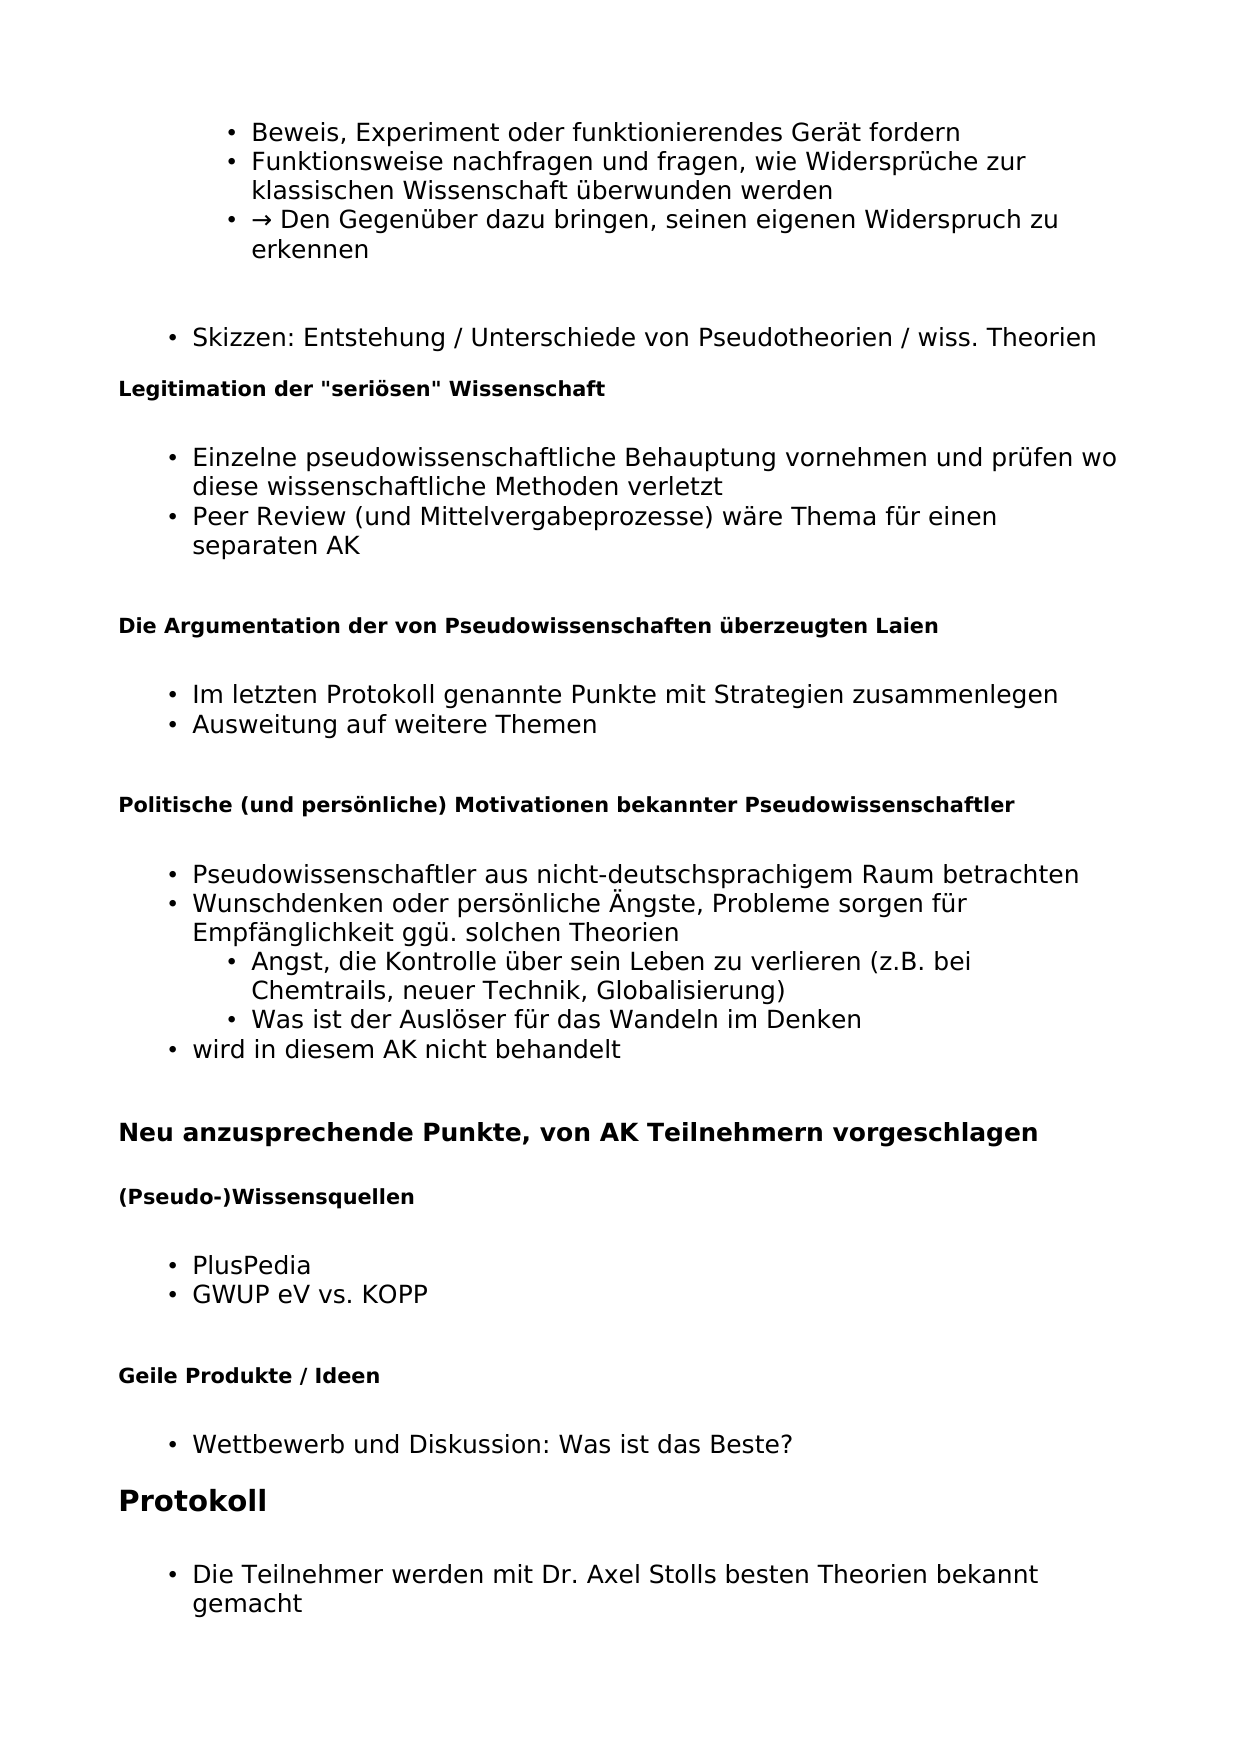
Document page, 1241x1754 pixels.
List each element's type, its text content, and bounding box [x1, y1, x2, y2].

list Die Teilnehmer werden mit Dr. Axel Stolls besten Theorien bekannt gemacht [177, 1561, 1122, 1619]
list wird in diesem AK nicht behandelt [177, 1035, 1122, 1064]
list → Den Gegenüber dazu bringen, seinen eigenen Widerspruch zu erkennen [236, 206, 1122, 264]
list Funktionsweise nachfragen und fragen, wie Widersprüche zur klassischen Wissenschaft überwunden werden [236, 147, 1122, 206]
subtitle (Pseudo-)Wissensquellen [118, 1185, 1122, 1209]
subtitle Neu anzusprechende Punkte, von AK Teilnehmern vorgeschlagen [118, 1118, 1122, 1148]
list Beweis, Experiment oder funktionierendes Gerät fordern [236, 118, 1122, 147]
subtitle Die Argumentation der von Pseudowissenschaften überzeugten Laien [118, 614, 1122, 639]
list GWUP eV vs. KOPP [177, 1281, 1122, 1310]
subtitle Politische (und persönliche) Motivationen bekannter Pseudowissenschaftler [118, 793, 1122, 818]
list Wettbewerb und Diskussion: Was ist das Beste? [177, 1430, 1122, 1459]
subtitle Protokoll [118, 1484, 1122, 1518]
subtitle Legitimation der "seriösen" Wissenschaft [118, 377, 1122, 401]
list Peer Review (und Mittelvergabeprozesse) wäre Thema für einen separaten AK [177, 502, 1122, 560]
list Ausweitung auf weitere Themen [177, 710, 1122, 739]
list Angst, die Kontrolle über sein Leben zu verlieren (z.B. bei Chemtrails, neuer Technik, Globalisierung) [236, 947, 1122, 1006]
list Skizzen: Entstehung / Unterschiede von Pseudotheorien / wiss. Theorien [177, 323, 1122, 352]
list PlusPedia [177, 1251, 1122, 1281]
list Einzelne pseudowissenschaftliche Behauptung vornehmen und prüfen wo diese wissenschaftliche Methoden verletzt [177, 443, 1122, 502]
list Was ist der Auslöser für das Wandeln im Denken [236, 1006, 1122, 1035]
subtitle Geile Produkte / Ideen [118, 1364, 1122, 1388]
list Im letzten Protokoll genannte Punkte mit Strategien zusammenlegen [177, 681, 1122, 710]
list Wunschdenken oder persönliche Ängste, Probleme sorgen für Empfänglichkeit ggü. solchen Theorien [177, 889, 1122, 947]
list Pseudowissenschaftler aus nicht-deutschsprachigem Raum betrachten [177, 860, 1122, 889]
